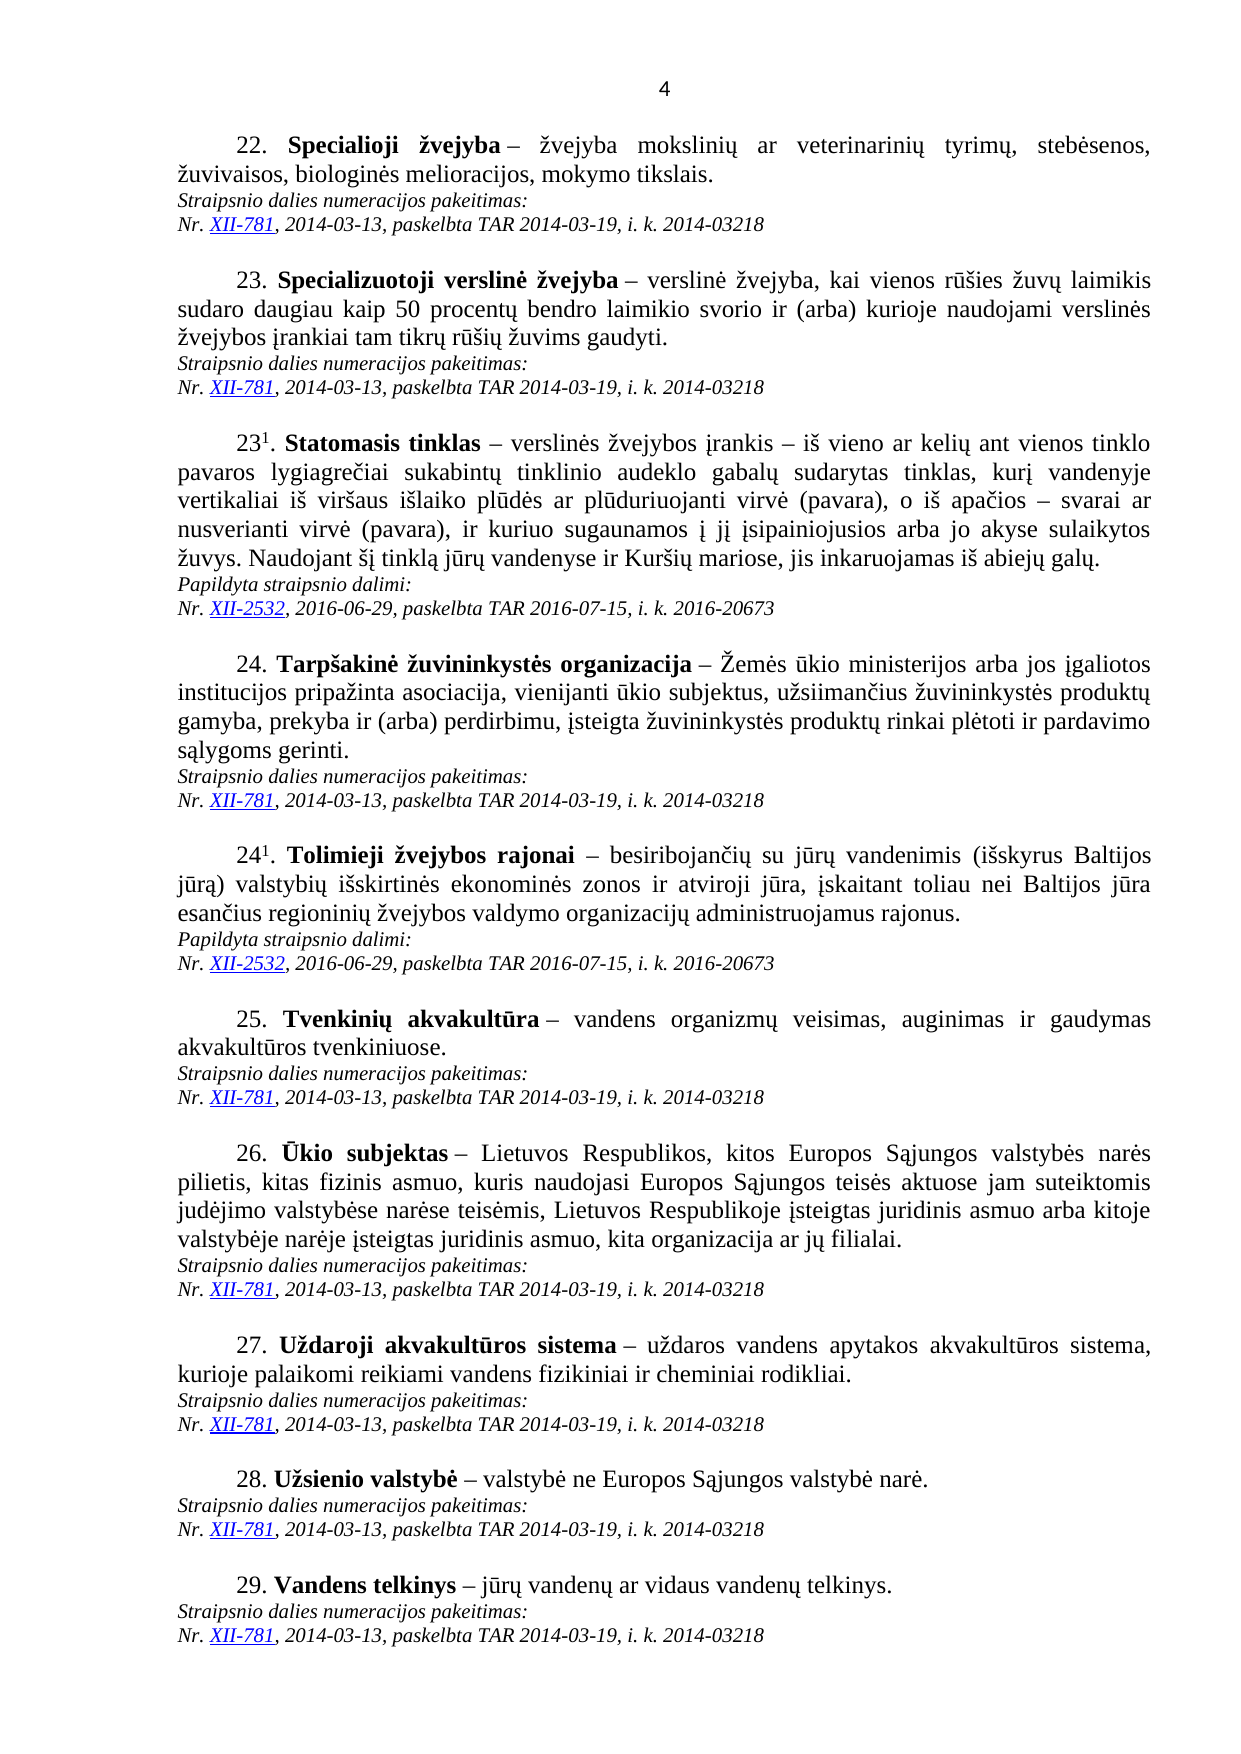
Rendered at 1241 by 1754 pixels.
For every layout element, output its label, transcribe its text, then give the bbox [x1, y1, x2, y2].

text 29. Vandens telkinys – jūrų vandenų ar vidaus vandenų telkinys. [177, 1570, 1152, 1599]
text Nr. XII-781, 2014-03-13, paskelbta TAR 2014-03-19, i. k. 2014-03218 [177, 1277, 1152, 1301]
text Straipsnio dalies numeracijos pakeitimas: [177, 1387, 1152, 1412]
text 25. Tvenkinių akvakultūra – vandens organizmų veisimas, auginimas ir gaudymas akvakultūros tvenkiniuose. [177, 1004, 1152, 1061]
text Straipsnio dalies numeracijos pakeitimas: [177, 188, 1152, 212]
text Nr. XII-781, 2014-03-13, paskelbta TAR 2014-03-19, i. k. 2014-03218 [177, 1623, 1152, 1647]
text Nr. XII-781, 2014-03-13, paskelbta TAR 2014-03-19, i. k. 2014-03218 [177, 788, 1152, 812]
text Straipsnio dalies numeracijos pakeitimas: [177, 351, 1152, 375]
text Nr. XII-2532, 2016-06-29, paskelbta TAR 2016-07-15, i. k. 2016-20673 [177, 951, 1152, 975]
text Nr. XII-781, 2014-03-13, paskelbta TAR 2014-03-19, i. k. 2014-03218 [177, 1517, 1152, 1541]
text Nr. XII-781, 2014-03-13, paskelbta TAR 2014-03-19, i. k. 2014-03218 [177, 212, 1152, 236]
text Straipsnio dalies numeracijos pakeitimas: [177, 1253, 1152, 1277]
text Straipsnio dalies numeracijos pakeitimas: [177, 1493, 1152, 1517]
text 231. Statomasis tinklas – verslinės žvejybos įrankis – iš vieno ar kelių ant vienos tinklo pavaros lygiagrečiai sukabintų tinklinio audeklo gabalų sudarytas tinklas, kurį vandenyje vertikaliai iš viršaus išlaiko plūdės ar plūduriuojanti virvė (pavara), o iš apačios – svarai ar nusverianti virvė (pavara), ir kuriuo sugaunamos į jį įsipainiojusios arba jo akyse sulaikytos žuvys. Naudojant šį tinklą jūrų vandenyse ir Kuršių mariose, jis inkaruojamas iš abiejų galų. [177, 428, 1152, 572]
text 28. Užsienio valstybė – valstybė ne Europos Sąjungos valstybė narė. [177, 1464, 1152, 1493]
text Nr. XII-2532, 2016-06-29, paskelbta TAR 2016-07-15, i. k. 2016-20673 [177, 596, 1152, 620]
text Nr. XII-781, 2014-03-13, paskelbta TAR 2014-03-19, i. k. 2014-03218 [177, 1085, 1152, 1109]
text Nr. XII-781, 2014-03-13, paskelbta TAR 2014-03-19, i. k. 2014-03218 [177, 375, 1152, 399]
text 22. Specialioji žvejyba – žvejyba mokslinių ar veterinarinių tyrimų, stebėsenos, žuvivaisos, biologinės melioracijos, mokymo tikslais. [177, 131, 1152, 188]
text 241. Tolimieji žvejybos rajonai – besiribojančių su jūrų vandenimis (išskyrus Baltijos jūrą) valstybių išskirtinės ekonominės zonos ir atviroji jūra, įskaitant toliau nei Baltijos jūra esančius regioninių žvejybos valdymo organizacijų administruojamus rajonus. [177, 841, 1152, 927]
text Nr. XII-781, 2014-03-13, paskelbta TAR 2014-03-19, i. k. 2014-03218 [177, 1412, 1152, 1436]
text 27. Uždaroji akvakultūros sistema – uždaros vandens apytakos akvakultūros sistema, kurioje palaikomi reikiami vandens fizikiniai ir cheminiai rodikliai. [177, 1330, 1152, 1387]
text Straipsnio dalies numeracijos pakeitimas: [177, 1061, 1152, 1085]
text Papildyta straipsnio dalimi: [177, 572, 1152, 596]
text Straipsnio dalies numeracijos pakeitimas: [177, 764, 1152, 788]
text 26. Ūkio subjektas – Lietuvos Respublikos, kitos Europos Sąjungos valstybės narės pilietis, kitas fizinis asmuo, kuris naudojasi Europos Sąjungos teisės aktuose jam suteiktomis judėjimo valstybėse narėse teisėmis, Lietuvos Respublikoje įsteigtas juridinis asmuo arba kitoje valstybėje narėje įsteigtas juridinis asmuo, kita organizacija ar jų filialai. [177, 1138, 1152, 1253]
text Papildyta straipsnio dalimi: [177, 927, 1152, 951]
text 23. Specializuotoji verslinė žvejyba – verslinė žvejyba, kai vienos rūšies žuvų laimikis sudaro daugiau kaip 50 procentų bendro laimikio svorio ir (arba) kurioje naudojami verslinės žvejybos įrankiai tam tikrų rūšių žuvims gaudyti. [177, 265, 1152, 351]
text Straipsnio dalies numeracijos pakeitimas: [177, 1599, 1152, 1623]
text 24. Tarpšakinė žuvininkystės organizacija – Žemės ūkio ministerijos arba jos įgaliotos institucijos pripažinta asociacija, vienijanti ūkio subjektus, užsiimančius žuvininkystės produktų gamyba, prekyba ir (arba) perdirbimu, įsteigta žuvininkystės produktų rinkai plėtoti ir pardavimo sąlygoms gerinti. [177, 649, 1152, 764]
